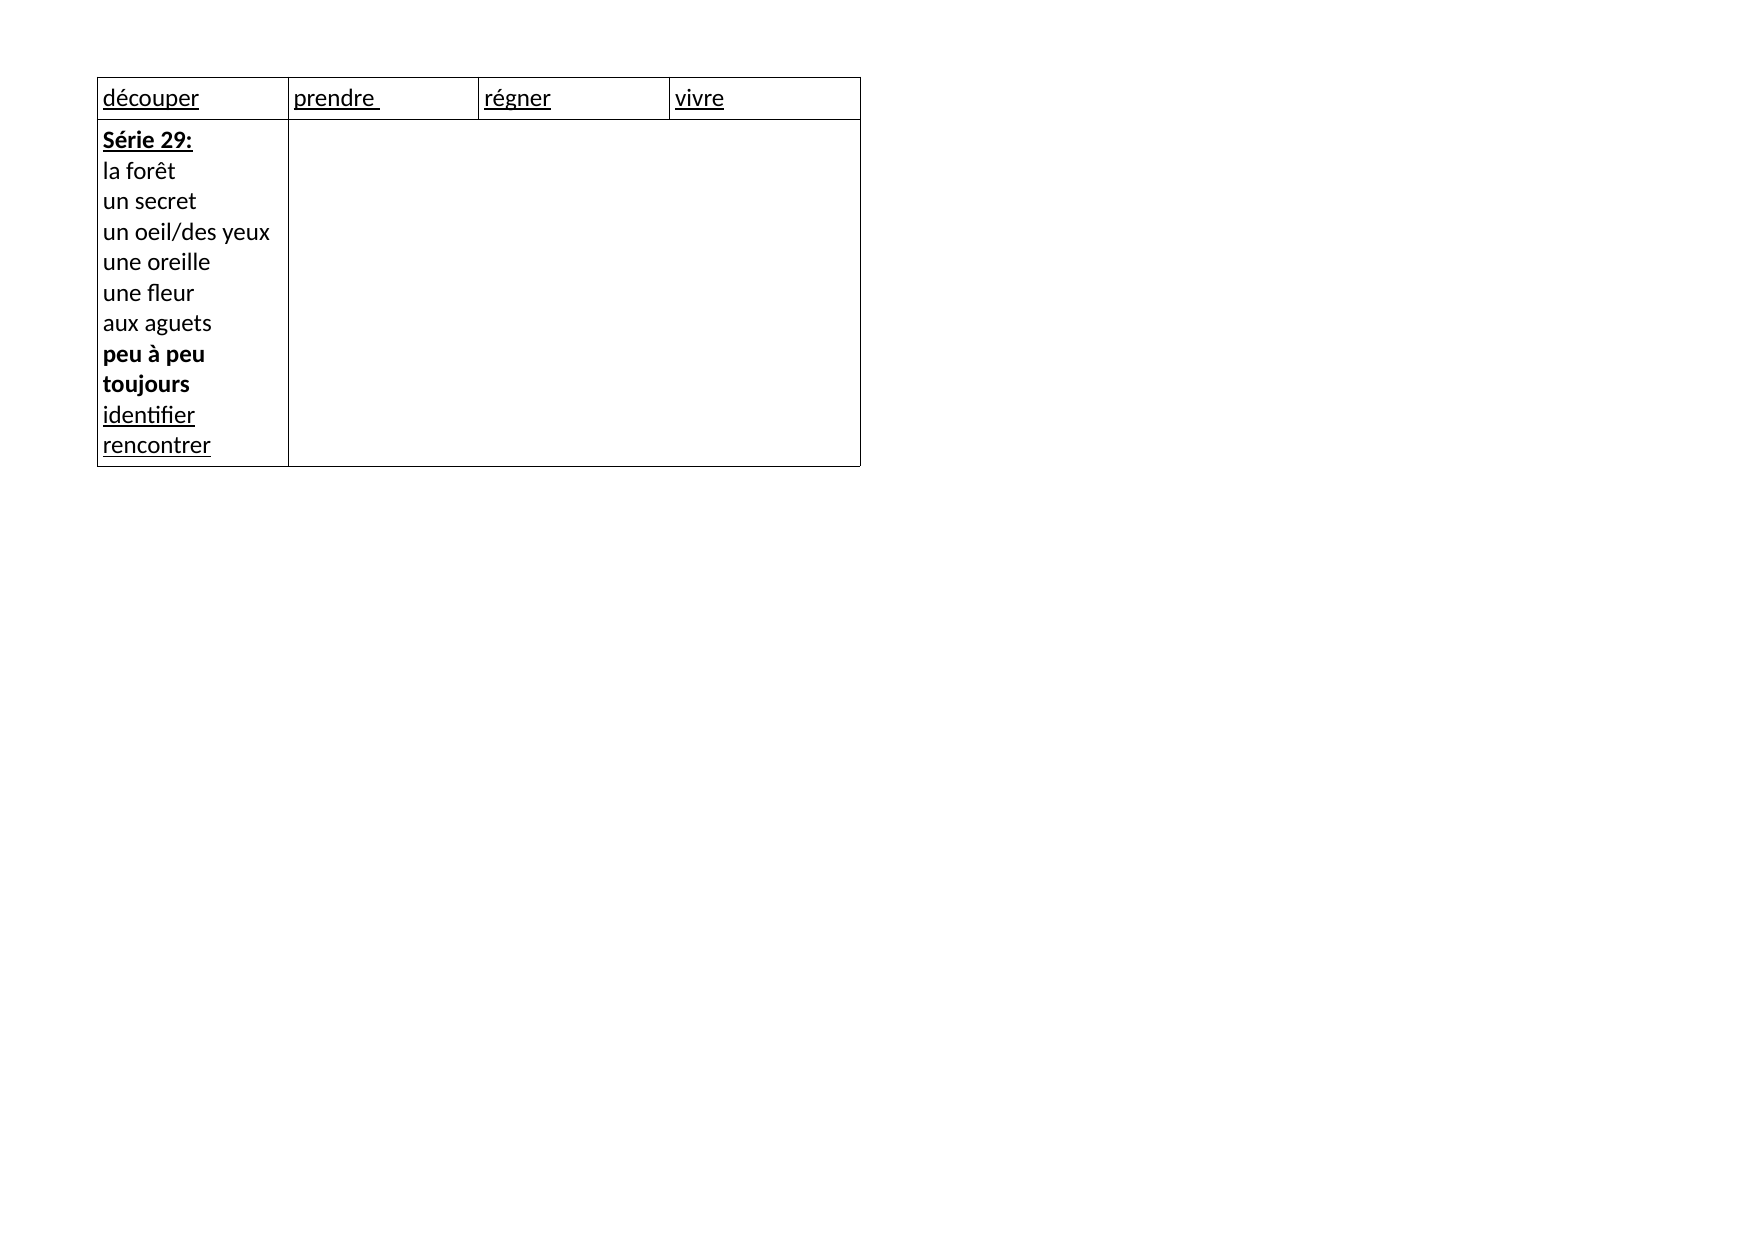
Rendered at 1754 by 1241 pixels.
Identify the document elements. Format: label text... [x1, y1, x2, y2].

table_cell prendre [289, 78, 478, 119]
table_cell vivre [670, 78, 860, 119]
table_cell régner [479, 78, 669, 119]
table_cell [289, 120, 860, 466]
table_cell Série 29: la forêt un secret un oeil/des yeux une oreille une fleur aux aguets peu à peu toujours identifier rencontrer [98, 120, 288, 466]
table_cell découper [98, 78, 288, 119]
